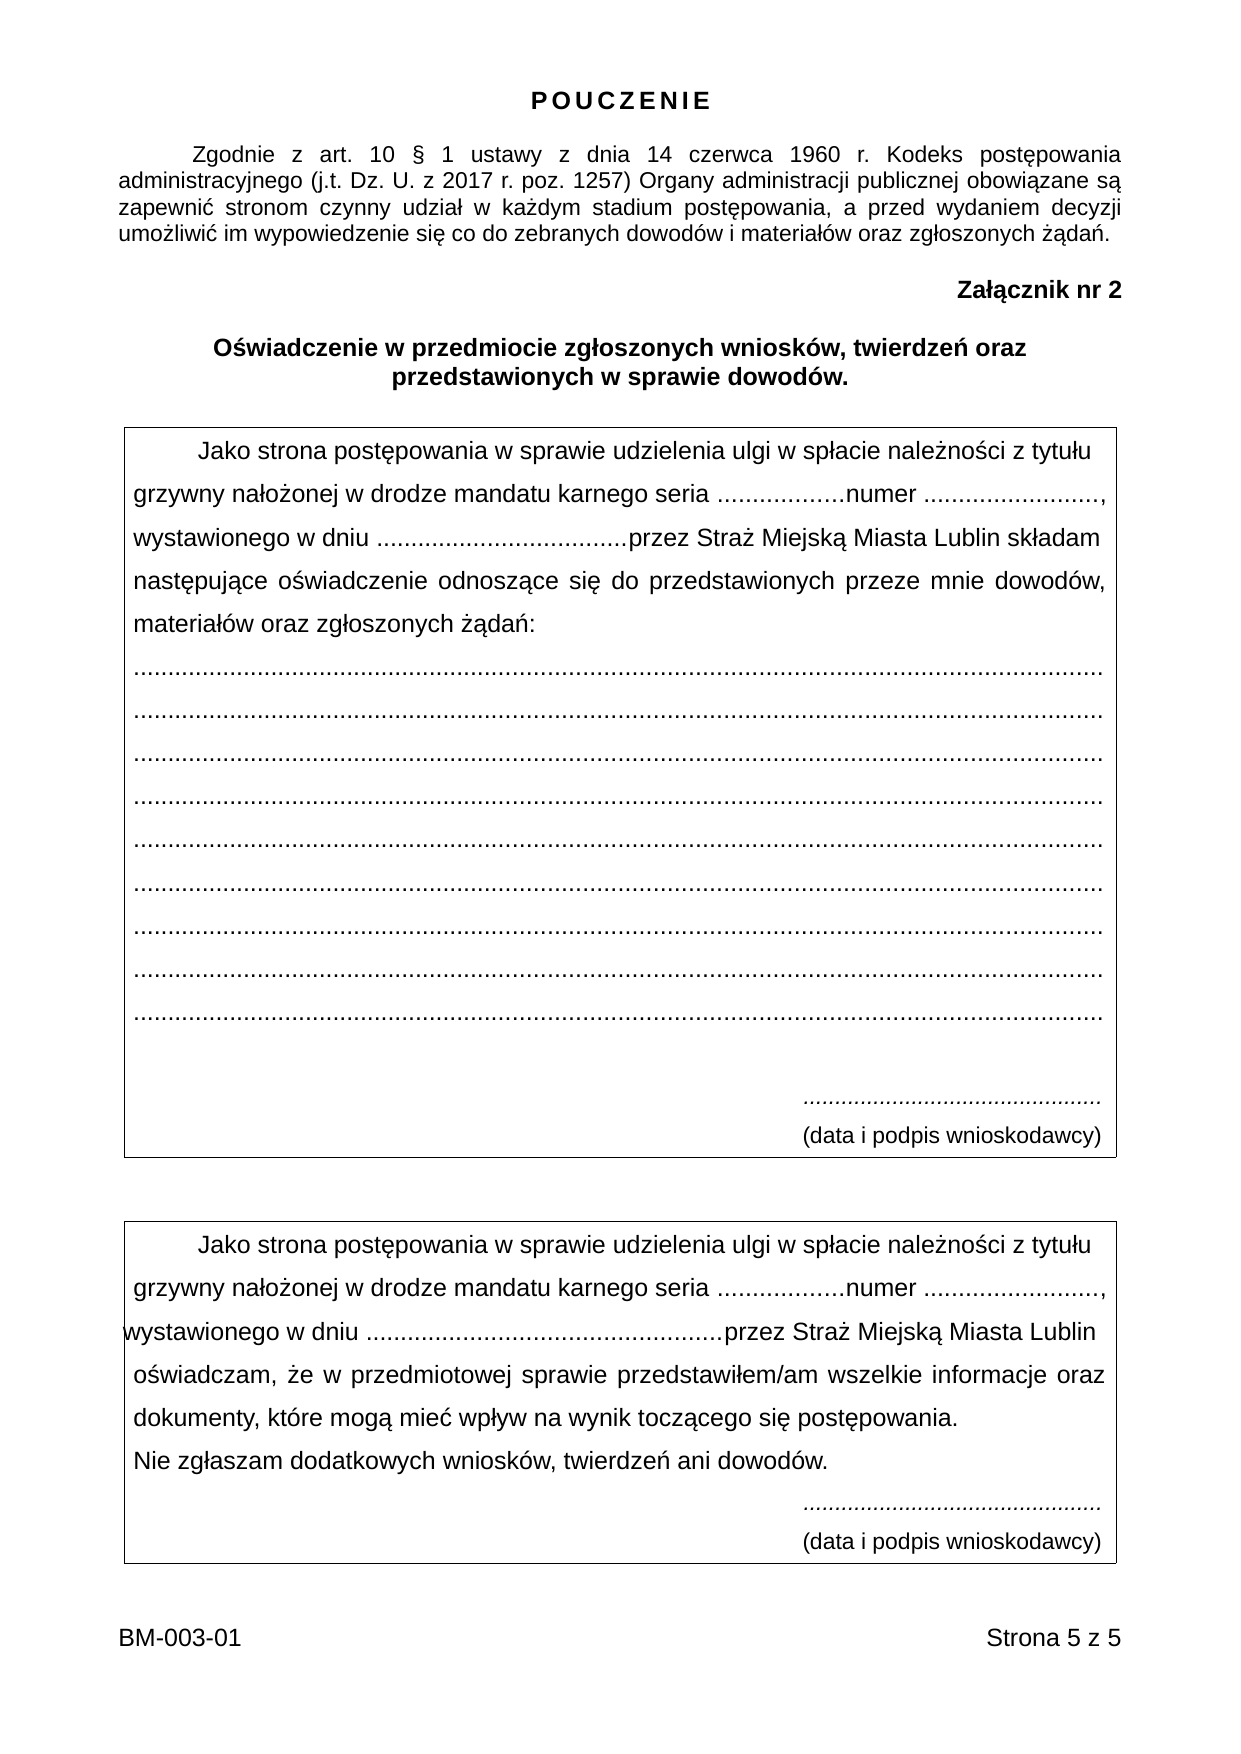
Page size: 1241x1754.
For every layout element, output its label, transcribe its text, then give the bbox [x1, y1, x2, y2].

text wystawionego w dniu przez Straż Miejską Miasta Lublin składam [133, 522, 1107, 551]
text grzywny nałożonej w drodze mandatu karnego seria numer , [133, 479, 1107, 508]
text Zgodnie z art. 10 § 1 ustawy z dnia 14 czerwca 1960 r. Kodeks postępowania administracyjnego (j.t. Dz. U. z 2017 r. poz. 1257) Organy administracji publicznej obowiązane są zapewnić stronom czynny udział w każdym stadium postępowania, a przed wydaniem decyzji umożliwić im wypowiedzenie się co do zebranych dowodów i materiałów oraz zgłoszonych żądań. [118, 141, 1122, 246]
text wystawionego w dniu przez Straż Miejską Miasta Lublin [125, 1316, 1107, 1345]
text Jako strona postępowania w sprawie udzielenia ulgi w spłacie należności z tytułu [198, 436, 1107, 465]
text (data i podpis wnioskodawcy) [802, 1528, 1107, 1554]
text Nie zgłaszam dodatkowych wniosków, twierdzeń ani dowodów. [133, 1446, 1107, 1474]
text Oświadczenie w przedmiocie zgłoszonych wniosków, twierdzeń oraz przedstawionych w sprawie dowodów. [118, 333, 1122, 390]
text (data i podpis wnioskodawcy) [802, 1122, 1107, 1148]
text POUCZENIE [118, 86, 1122, 115]
text grzywny nałożonej w drodze mandatu karnego seria numer , [133, 1273, 1107, 1302]
text Załącznik nr 2 [118, 275, 1122, 304]
text ............................................... [803, 1083, 1107, 1109]
text ............................................... [803, 1489, 1107, 1515]
text Jako strona postępowania w sprawie udzielenia ulgi w spłacie należności z tytułu [198, 1230, 1107, 1259]
text oświadczam, że w przedmiotowej sprawie przedstawiłem/am wszelkie informacje oraz dokumenty, które mogą mieć wpływ na wynik toczącego się postępowania. [133, 1359, 1107, 1431]
text następujące oświadczenie odnoszące się do przedstawionych przeze mnie dowodów, materiałów oraz zgłoszonych żądań: [133, 566, 1107, 637]
